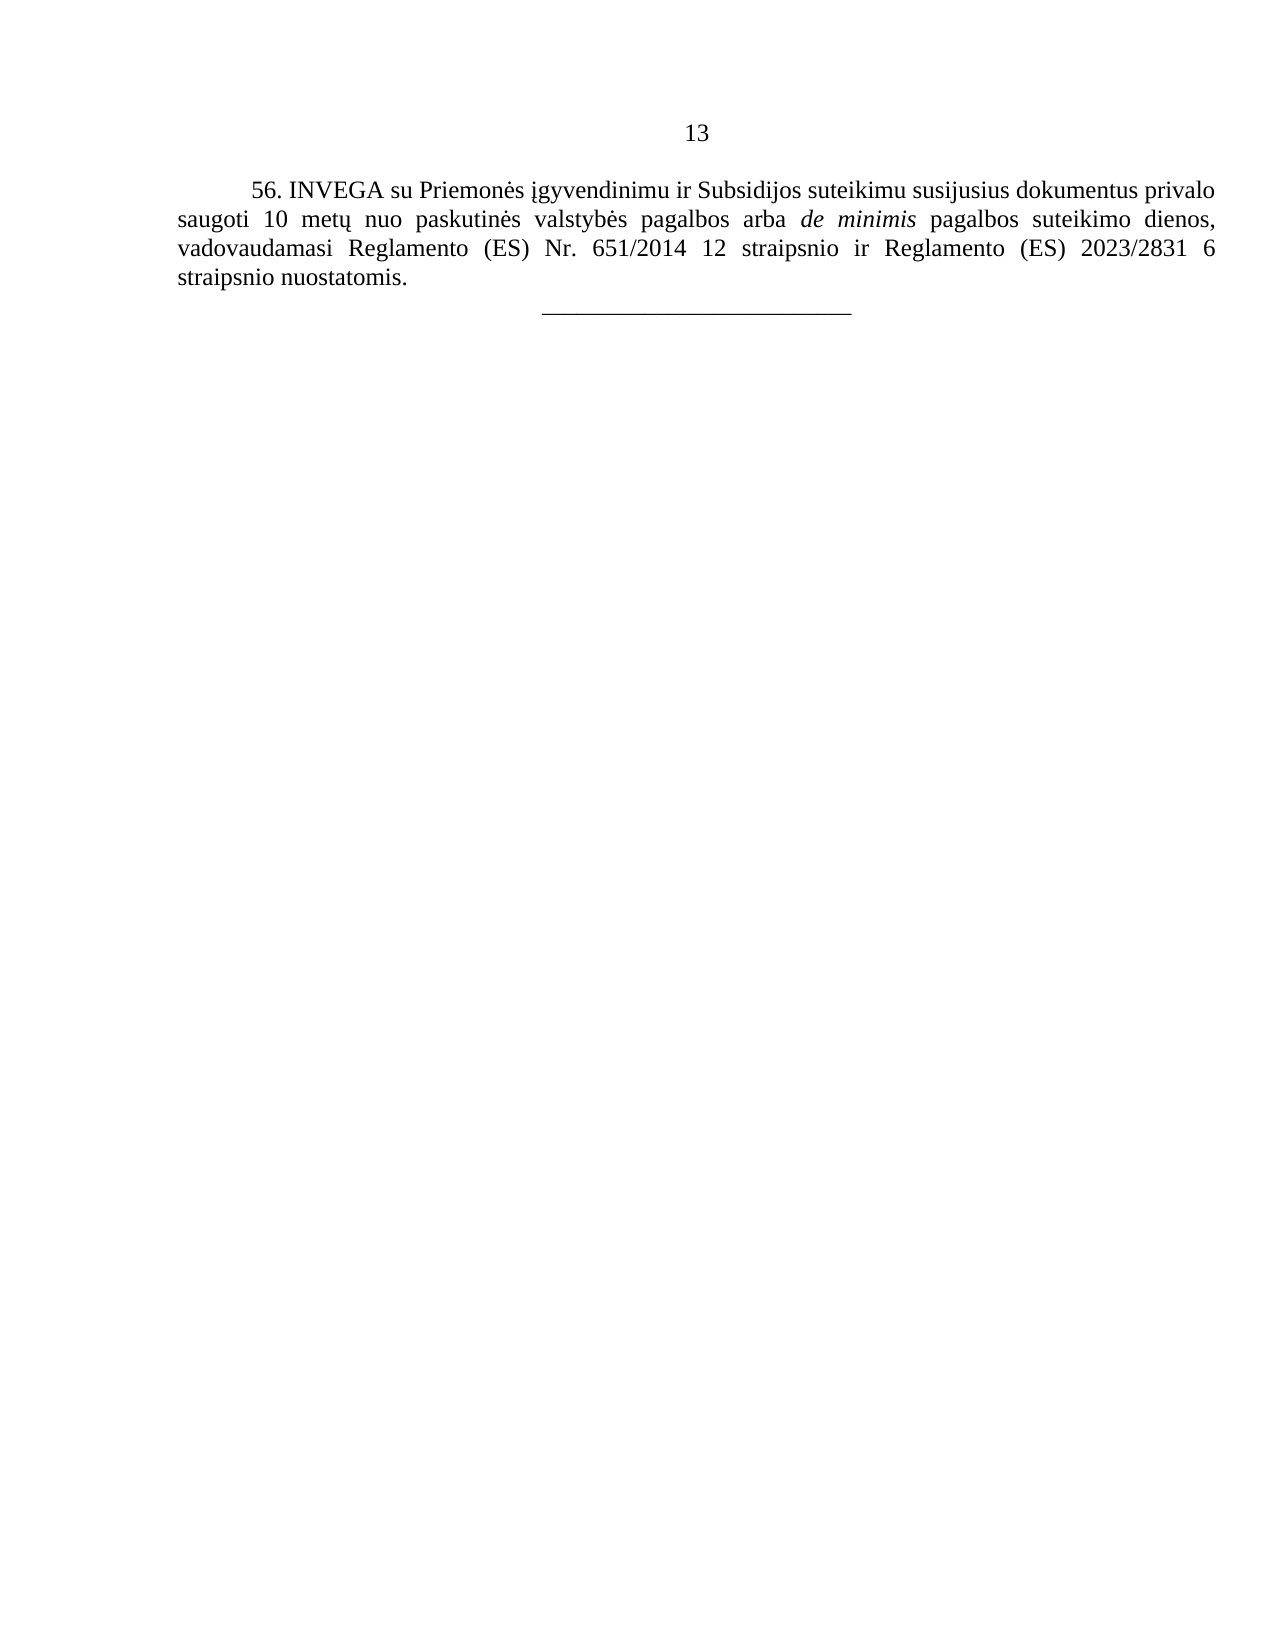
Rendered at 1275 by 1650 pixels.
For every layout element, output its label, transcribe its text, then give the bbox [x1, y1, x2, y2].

text 56. INVEGA su Priemonės įgyvendinimu ir Subsidijos suteikimu susijusius dokumentus privalo saugoti 10 metų nuo paskutinės valstybės pagalbos arba de minimis pagalbos suteikimo dienos, vadovaudamasi Reglamento (ES) Nr. 651/2014 12 straipsnio ir Reglamento (ES) 2023/2831 6 straipsnio nuostatomis. [177, 176, 1216, 291]
text ___________________________ [177, 291, 1216, 317]
